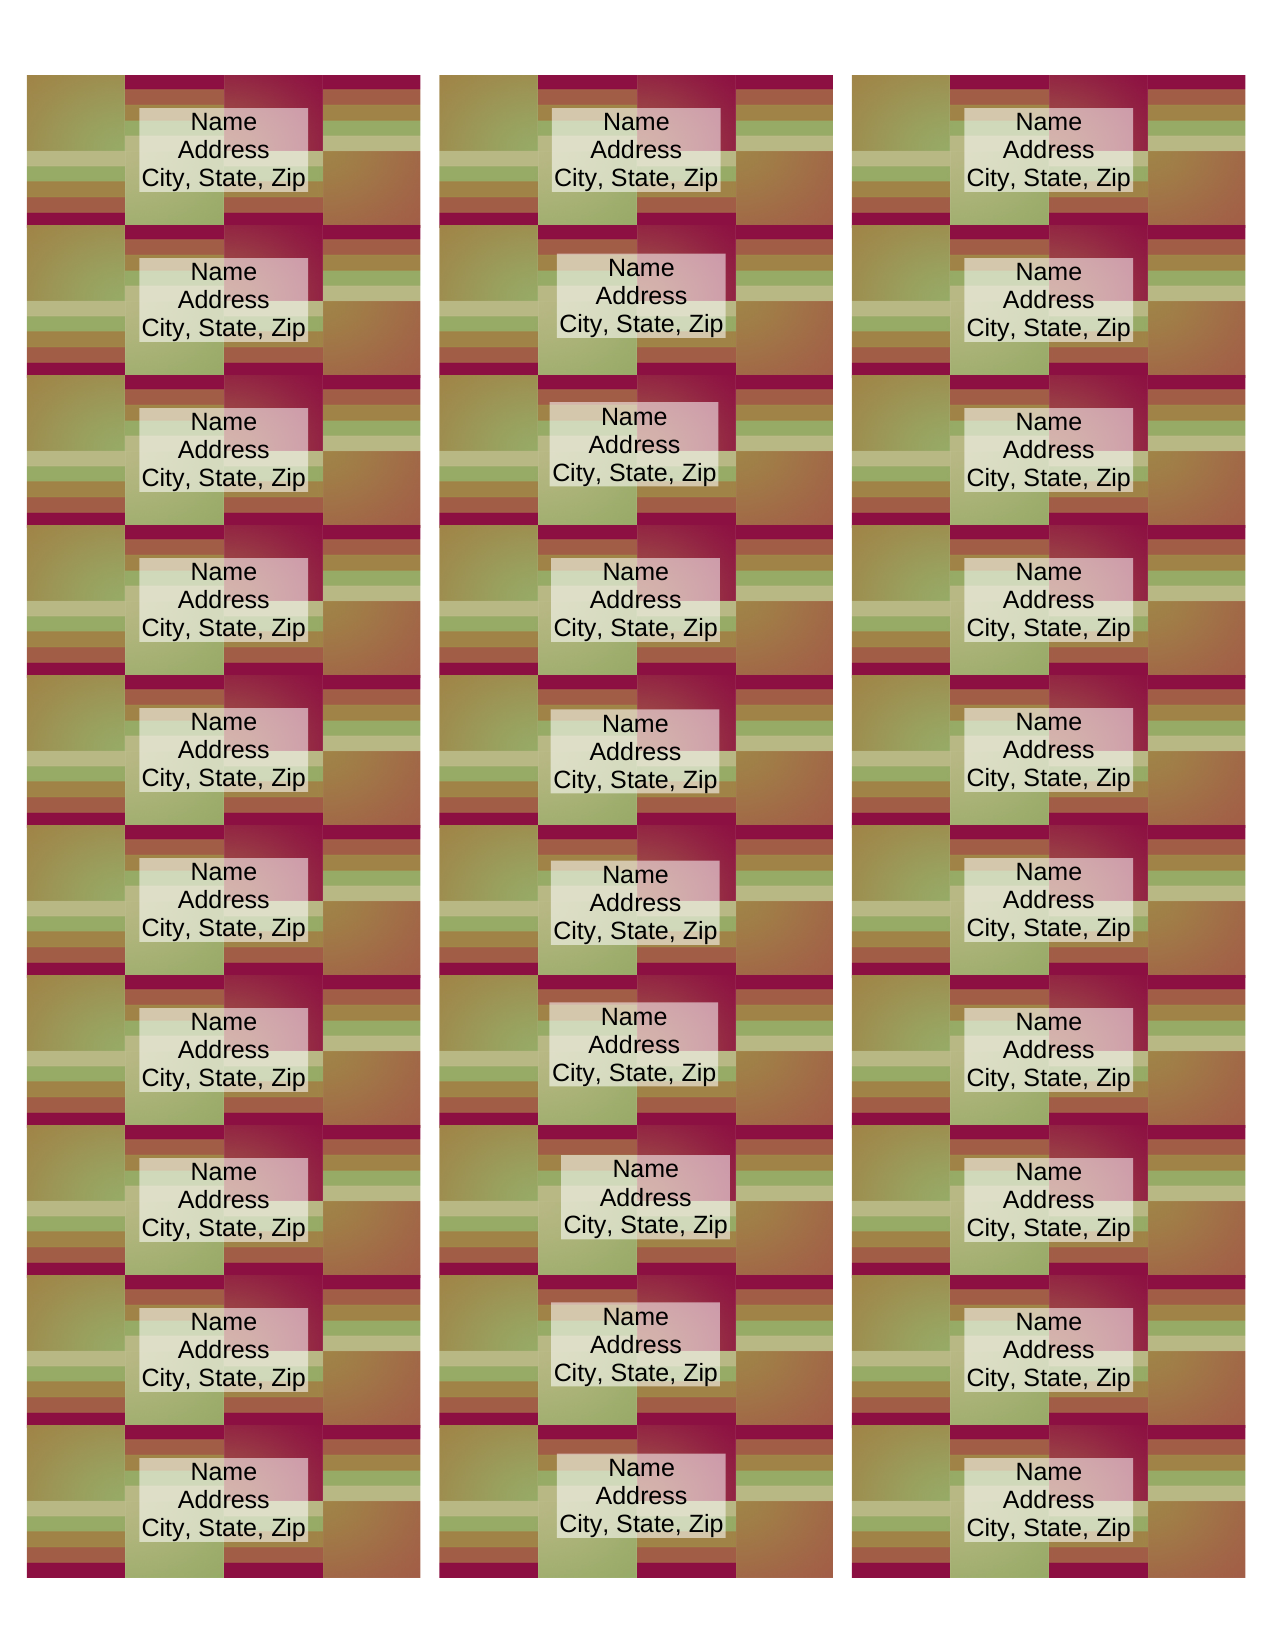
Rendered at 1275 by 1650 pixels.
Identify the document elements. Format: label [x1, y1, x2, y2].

picture [439, 75, 833, 1578]
table_cell [833, 225, 851, 375]
table_cell [833, 1125, 851, 1275]
table_cell [833, 975, 851, 1125]
table_cell [833, 525, 851, 675]
table_cell [421, 1125, 439, 1275]
picture [26, 75, 421, 1578]
table_cell [421, 375, 439, 525]
table_cell [833, 375, 851, 525]
table_cell [421, 825, 439, 975]
table_cell [833, 1275, 851, 1425]
table_cell [421, 225, 439, 375]
table_cell [833, 1425, 851, 1575]
picture [851, 75, 1246, 1578]
table_header [421, 75, 439, 225]
table_cell [833, 825, 851, 975]
table_cell [421, 1425, 439, 1575]
table_header [833, 75, 851, 225]
table_cell [421, 975, 439, 1125]
table_cell [421, 675, 439, 825]
table_cell [833, 675, 851, 825]
table_cell [421, 1275, 439, 1425]
table_cell [421, 525, 439, 675]
